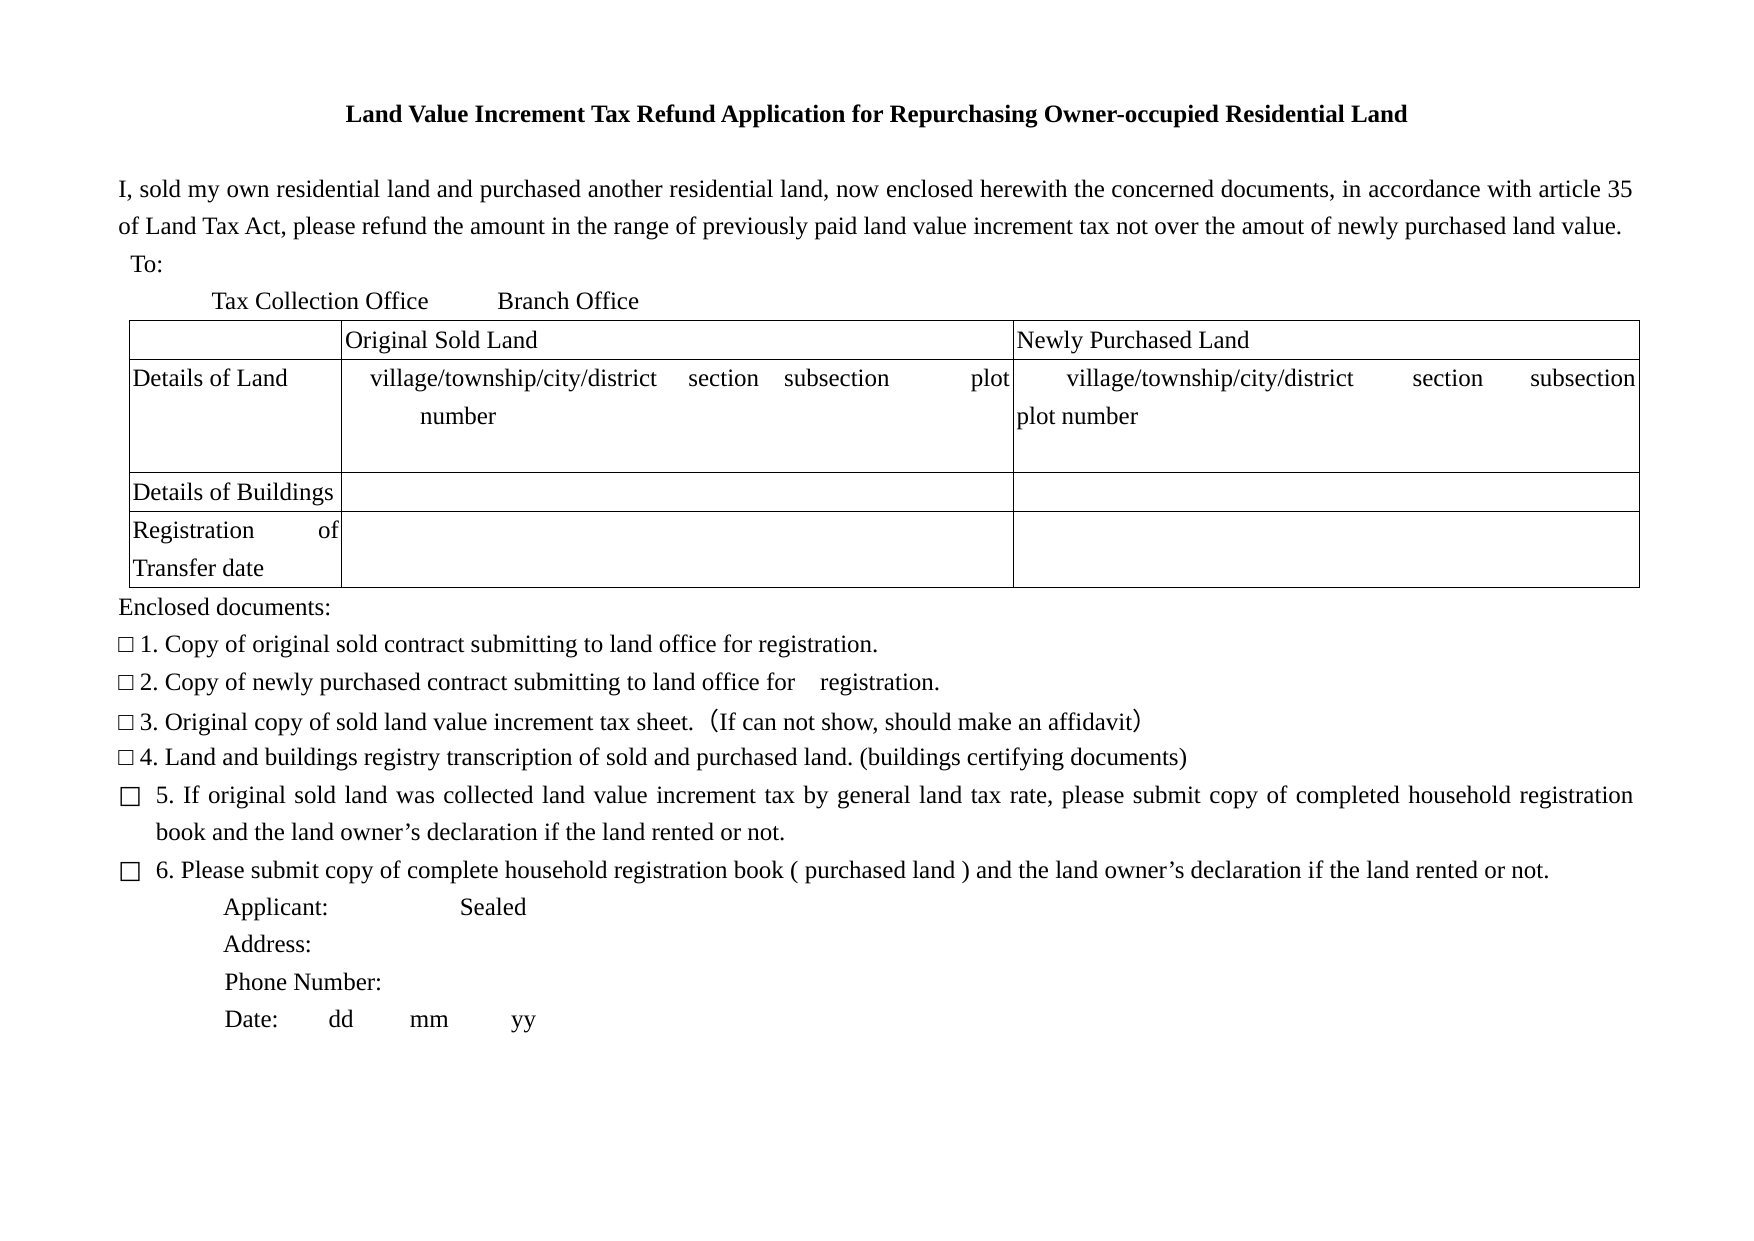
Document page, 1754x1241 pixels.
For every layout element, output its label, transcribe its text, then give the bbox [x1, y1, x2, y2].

text I, sold my own residential land and purchased another residential land, now enclosed herewith the concerned documents, in accordance with article 35 of Land Tax Act, please refund the amount in the range of previously paid land value increment tax not over the amout of newly purchased land value. [118, 170, 1636, 245]
text Tax Collection Office Branch Office [118, 283, 1636, 320]
text Address: [118, 925, 1636, 963]
table_cell [1014, 512, 1639, 587]
list 5. If original sold land was collected land value increment tax by general land tax rate, please submit copy of completed household registration book and the land owner’s declaration if the land rented or not. [118, 775, 1636, 850]
table_cell [1014, 473, 1639, 511]
text □ 2. Copy of newly purchased contract submitting to land office for registration. [118, 663, 1636, 700]
title Land Value Increment Tax Refund Application for Repurchasing Owner-occupied Residential Land [118, 95, 1636, 133]
text Phone Number: [118, 963, 1636, 1000]
table_cell [342, 473, 1013, 511]
table_cell Details of Land [130, 360, 341, 472]
text Applicant: Sealed [118, 888, 1636, 925]
text □ 1. Copy of original sold contract submitting to land office for registration. [118, 625, 1636, 663]
table_cell Registration of Transfer date [130, 512, 341, 587]
table_cell village/township/city/district section subsection plot number [342, 360, 1013, 472]
text Enclosed documents: [118, 588, 1636, 625]
text □ 4. Land and buildings registry transcription of sold and purchased land. (buildings certifying documents) [118, 738, 1636, 775]
text To: [118, 245, 1636, 283]
list 6. Please submit copy of complete household registration book ( purchased land ) and the land owner’s declaration if the land rented or not. [118, 850, 1636, 888]
table_header Newly Purchased Land [1014, 321, 1639, 359]
table_cell [342, 512, 1013, 587]
table_cell Details of Buildings [130, 473, 341, 511]
table_cell village/township/city/district section subsection plot number [1014, 360, 1639, 472]
text □ 3. Original copy of sold land value increment tax sheet.（If can not show, should make an affidavit） [118, 700, 1636, 738]
table_header [130, 321, 341, 359]
table_header Original Sold Land [342, 321, 1013, 359]
text Date: dd mm yy [118, 1000, 1636, 1038]
